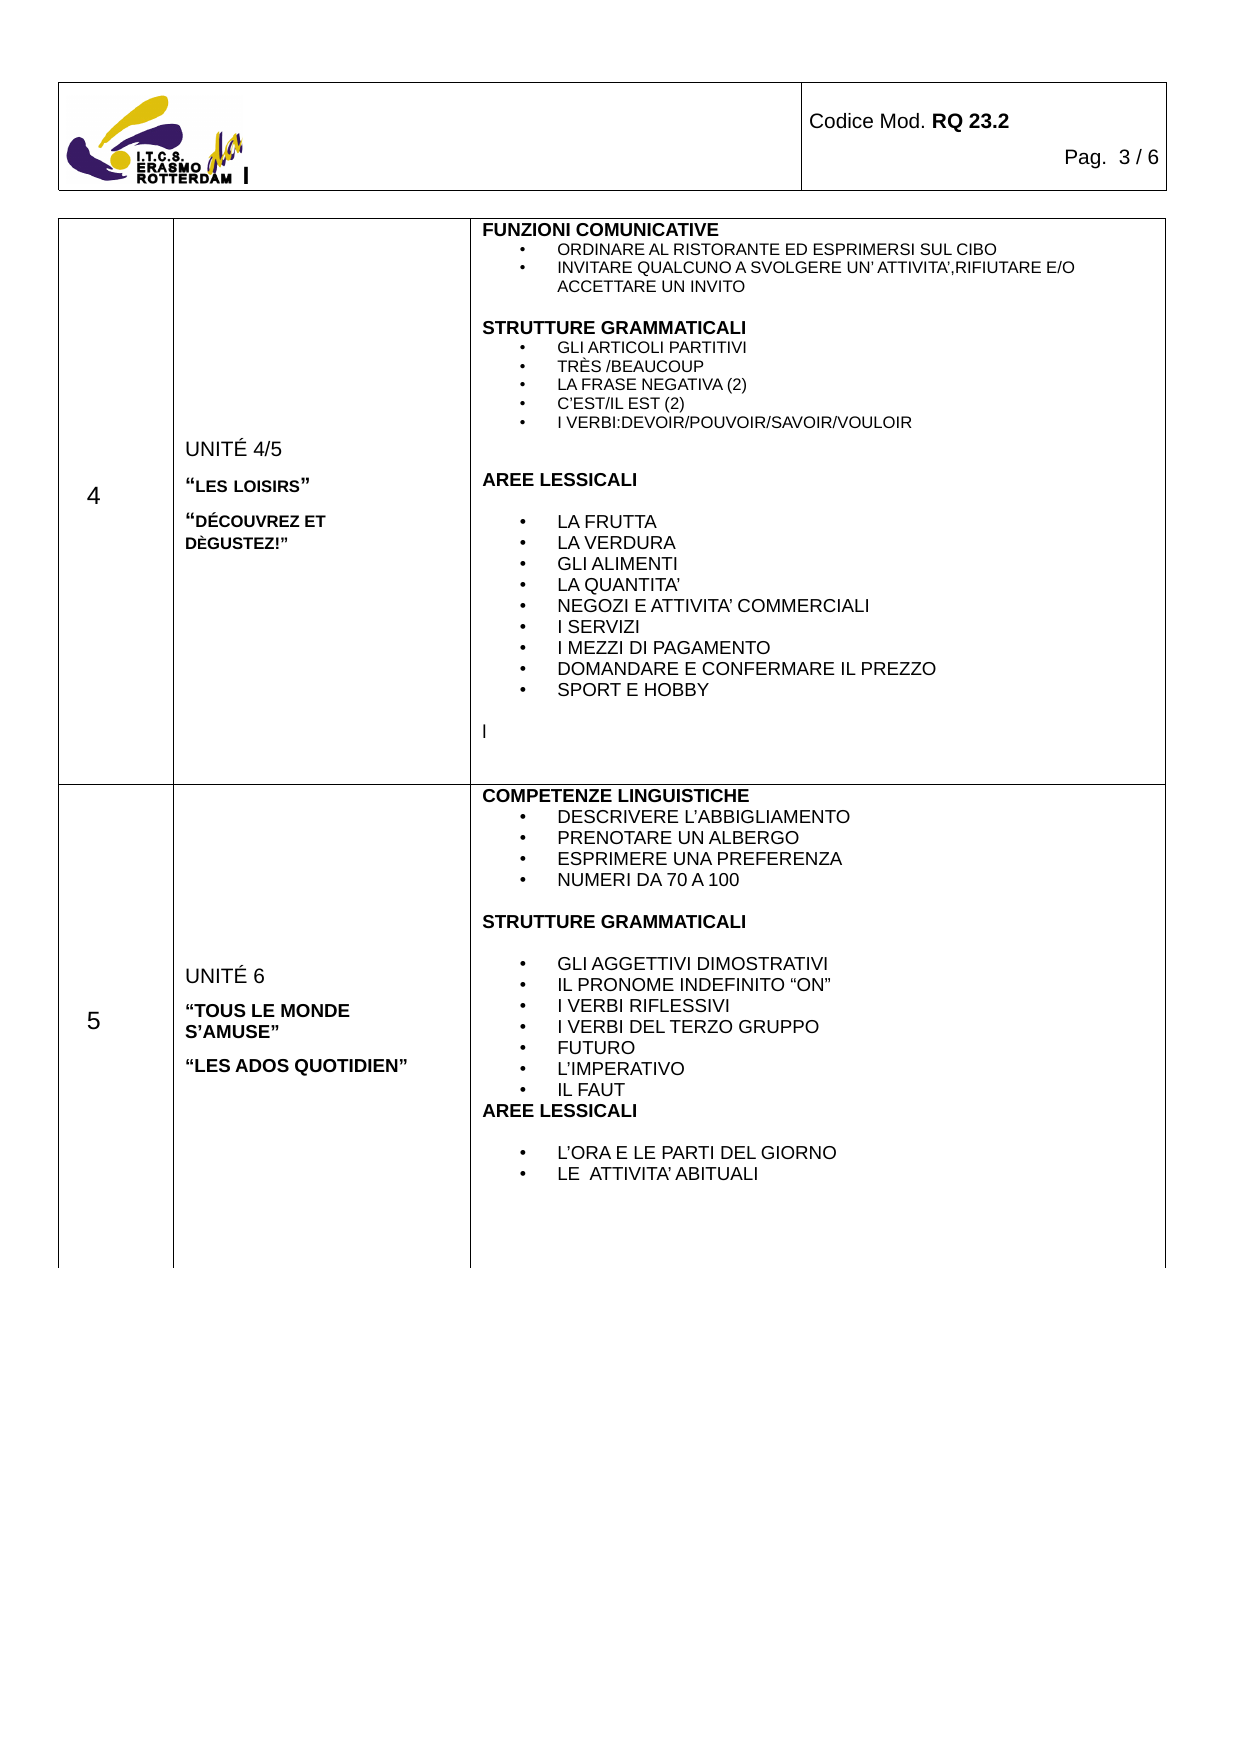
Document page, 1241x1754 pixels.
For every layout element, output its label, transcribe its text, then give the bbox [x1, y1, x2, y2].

table_header 4 [59, 219, 173, 784]
table_cell UNITÉ 6 “TOUS LE MONDE S’AMUSE” “LES ADOS QUOTIDIEN” [174, 785, 470, 1268]
table_header UNITÉ 4/5 “les loisirs” “dÉCOUVREZ ET DèGUSTEZ!” [174, 219, 470, 784]
table_cell COMPETENZE LINGUISTICHE DESCRIVERE L’ABBIGLIAMENTO PRENOTARE UN ALBERGO ESPRIMERE UNA PREFERENZA NUMERI DA 70 A 100 STRUTTURE GRAMMATICALI GLI AGGETTIVI DIMOSTRATIVI IL PRONOME INDEFINITO “ON” I VERBI RIFLESSIVI I VERBI DEL TERZO GRUPPO FUTURO L’IMPERATIVO IL FAUT AREE LESSICALI L’ORA E LE PARTI DEL GIORNO LE ATTIVITA’ ABITUALI [471, 785, 1165, 1268]
table_header FUNZIONI COMUNICATIVE ORDINARE AL RISTORANTE ED ESPRIMERSI SUL CIBO INVITARE QUALCUNO A SVOLGERE UN’ ATTIVITA’,RIFIUTARE E/O ACCETTARE UN INVITO STRUTTURE GRAMMATICALI GLI ARTICOLI PARTITIVI TRÈS /BEAUCOUP LA FRASE NEGATIVA (2) C’EST/IL EST (2) I VERBI:DEVOIR/POUVOIR/SAVOIR/VOULOIR AREE LESSICALI LA FRUTTA LA VERDURA GLI ALIMENTI LA QUANTITA’ NEGOZI E ATTIVITA’ COMMERCIALI I SERVIZI I MEZZI DI PAGAMENTO DOMANDARE E CONFERMARE IL PREZZO SPORT E HOBBY l [471, 219, 1165, 784]
table_cell 5 [59, 785, 173, 1268]
